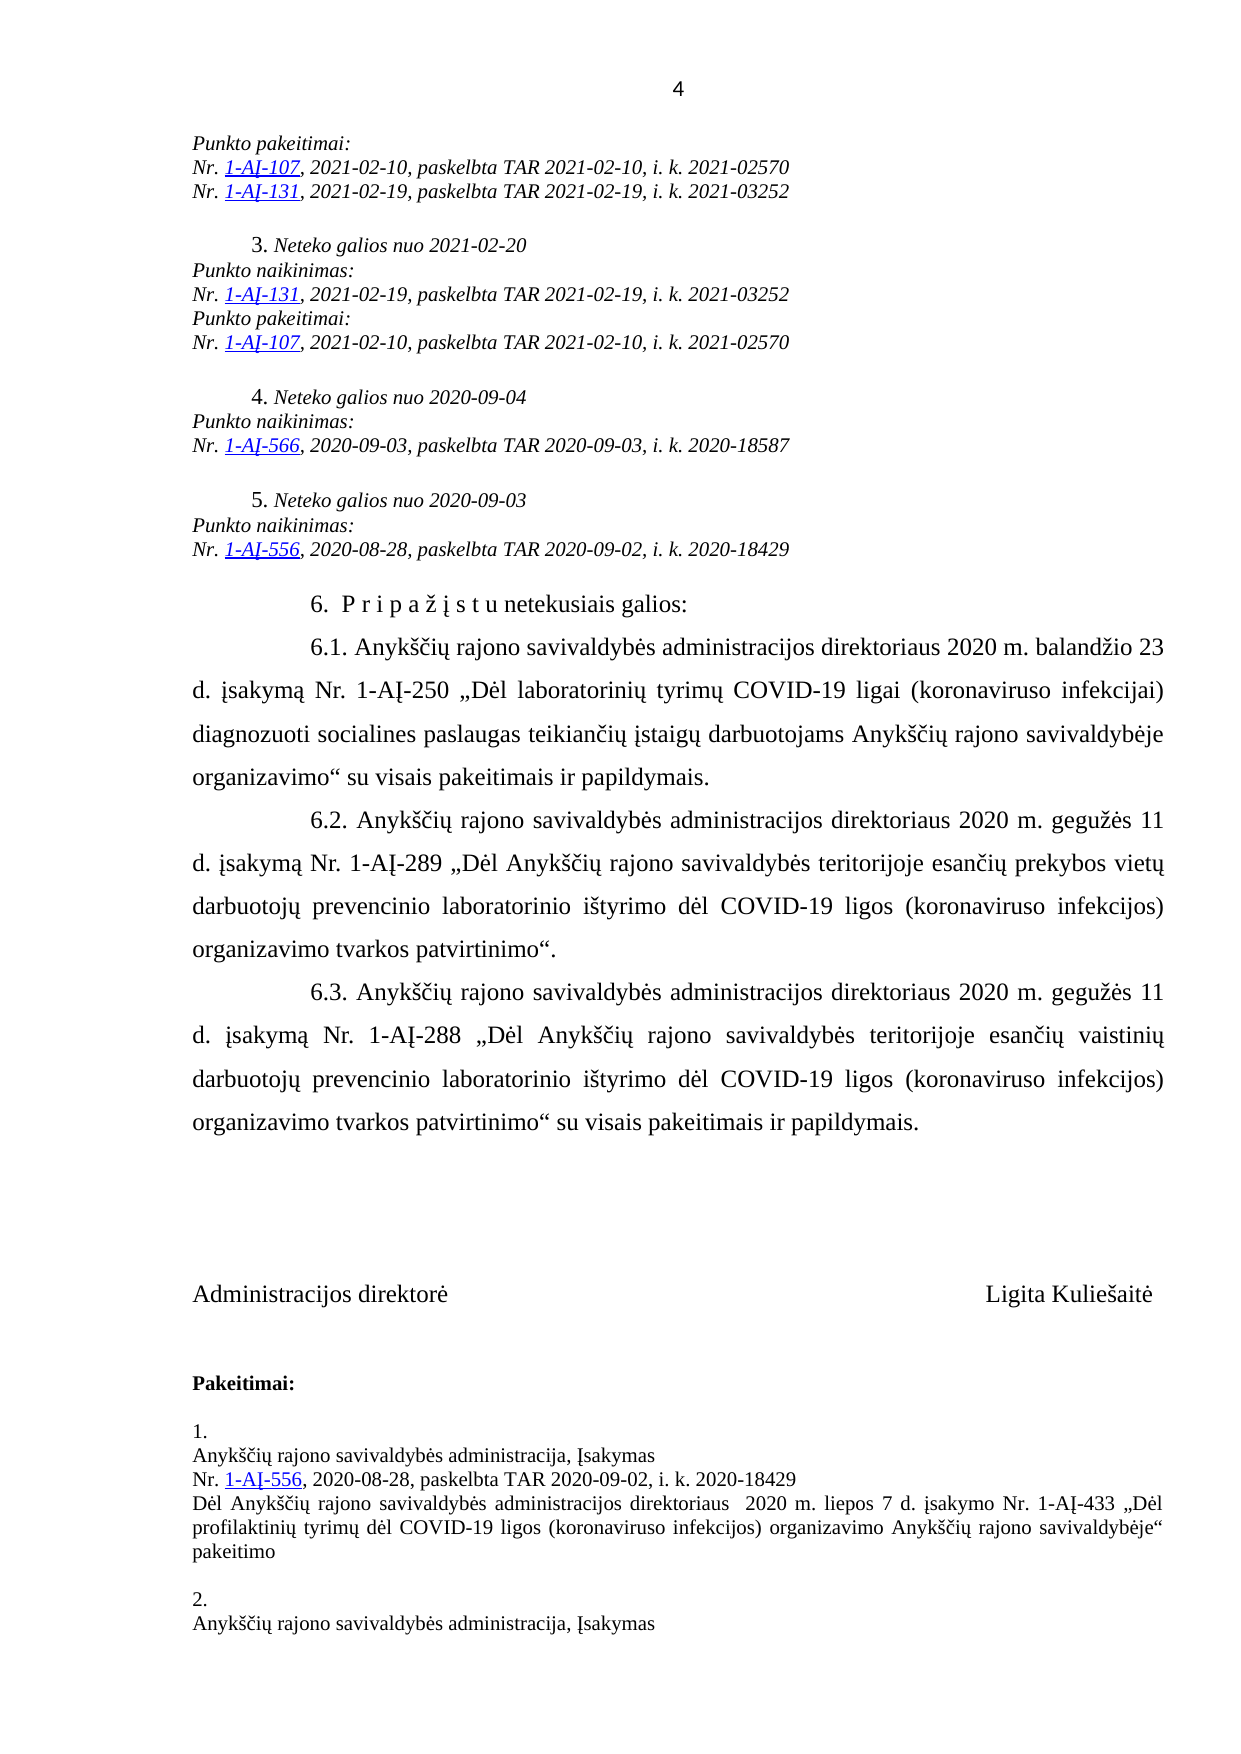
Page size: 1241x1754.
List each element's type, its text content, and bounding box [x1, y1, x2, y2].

text Punkto naikinimas: [192, 258, 1164, 282]
text Nr. 1-AĮ-566, 2020-09-03, paskelbta TAR 2020-09-03, i. k. 2020-18587 [192, 433, 1164, 457]
text Administracijos direktorė Ligita Kuliešaitė [192, 1279, 1162, 1308]
text 5. Neteko galios nuo 2020-09-03 [192, 486, 1164, 512]
text Dėl Anykščių rajono savivaldybės administracijos direktoriaus 2020 m. liepos 7 d. įsakymo Nr. 1-AĮ-433 „Dėl profilaktinių tyrimų dėl COVID-19 ligos (koronaviruso infekcijos) organizavimo Anykščių rajono savivaldybėje“ pakeitimo [192, 1491, 1164, 1563]
text Pakeitimai: [192, 1371, 1164, 1395]
text Nr. 1-AĮ-107, 2021-02-10, paskelbta TAR 2021-02-10, i. k. 2021-02570 [192, 155, 1164, 179]
text Nr. 1-AĮ-131, 2021-02-19, paskelbta TAR 2021-02-19, i. k. 2021-03252 [192, 179, 1164, 203]
text 2. [192, 1587, 1164, 1611]
text 6. P r i p a ž į s t u netekusiais galios: [192, 589, 1164, 618]
text 6.1. Anykščių rajono savivaldybės administracijos direktoriaus 2020 m. balandžio 23 d. įsakymą Nr. 1-AĮ-250 „Dėl laboratorinių tyrimų COVID-19 ligai (koronaviruso infekcijai) diagnozuoti socialines paslaugas teikiančių įstaigų darbuotojams Anykščių rajono savivaldybėje organizavimo“ su visais pakeitimais ir papildymais. [192, 632, 1164, 791]
text Nr. 1-AĮ-107, 2021-02-10, paskelbta TAR 2021-02-10, i. k. 2021-02570 [192, 330, 1164, 354]
text Punkto pakeitimai: [192, 131, 1164, 155]
text Punkto naikinimas: [192, 409, 1164, 433]
text Nr. 1-AĮ-556, 2020-08-28, paskelbta TAR 2020-09-02, i. k. 2020-18429 [192, 1467, 1164, 1491]
text Anykščių rajono savivaldybės administracija, Įsakymas [192, 1611, 1164, 1635]
text 6.2. Anykščių rajono savivaldybės administracijos direktoriaus 2020 m. gegužės 11 d. įsakymą Nr. 1-AĮ-289 „Dėl Anykščių rajono savivaldybės teritorijoje esančių prekybos vietų darbuotojų prevencinio laboratorinio ištyrimo dėl COVID-19 ligos (koronaviruso infekcijos) organizavimo tvarkos patvirtinimo“. [192, 805, 1164, 963]
text 4. Neteko galios nuo 2020-09-04 [192, 383, 1164, 409]
text Anykščių rajono savivaldybės administracija, Įsakymas [192, 1443, 1164, 1467]
text Nr. 1-AĮ-556, 2020-08-28, paskelbta TAR 2020-09-02, i. k. 2020-18429 [192, 537, 1164, 561]
text 1. [192, 1419, 1164, 1443]
text Punkto naikinimas: [192, 512, 1164, 537]
text Nr. 1-AĮ-131, 2021-02-19, paskelbta TAR 2021-02-19, i. k. 2021-03252 [192, 282, 1164, 306]
text 6.3. Anykščių rajono savivaldybės administracijos direktoriaus 2020 m. gegužės 11 d. įsakymą Nr. 1-AĮ-288 „Dėl Anykščių rajono savivaldybės teritorijoje esančių vaistinių darbuotojų prevencinio laboratorinio ištyrimo dėl COVID-19 ligos (koronaviruso infekcijos) organizavimo tvarkos patvirtinimo“ su visais pakeitimais ir papildymais. [192, 977, 1164, 1136]
text Punkto pakeitimai: [192, 306, 1164, 330]
text 3. Neteko galios nuo 2021-02-20 [192, 232, 1164, 258]
